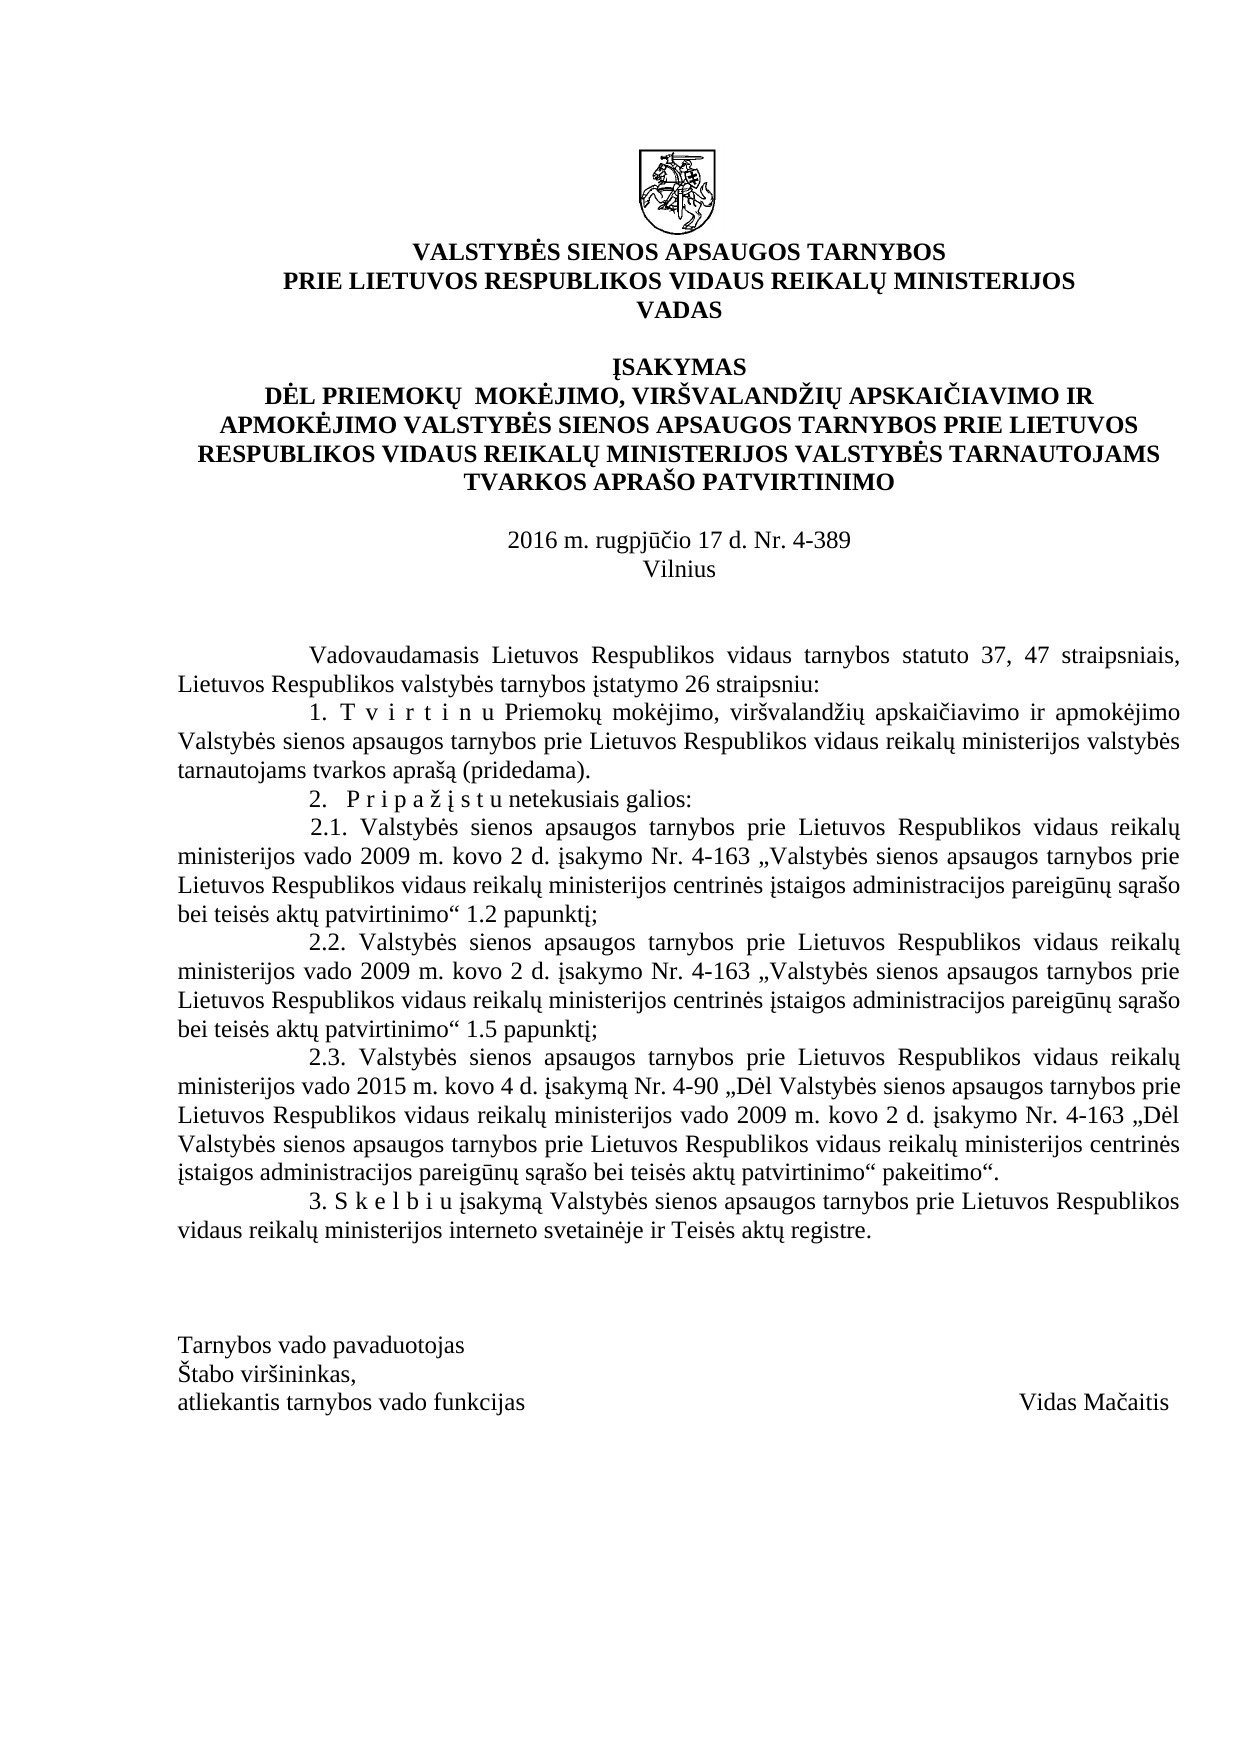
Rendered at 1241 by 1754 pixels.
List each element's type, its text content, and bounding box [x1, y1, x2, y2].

text 2016 m. rugpjūčio 17 d. Nr. 4-389 [177, 525, 1181, 554]
text 3. S k e l b i u įsakymą Valstybės sienos apsaugos tarnybos prie Lietuvos Respublikos vidaus reikalų ministerijos interneto svetainėje ir Teisės aktų registre. [177, 1186, 1181, 1244]
text Valstybės sienos apsaugos tarnybos [177, 237, 1181, 266]
text PRIE LIETUVOS RESPUBLIKOS Vidaus reikalų ministerijos [177, 266, 1181, 295]
text Tarnybos vado pavaduotojas [177, 1330, 1181, 1359]
text Vadovaudamasis Lietuvos Respublikos vidaus tarnybos statuto 37, 47 straipsniais, Lietuvos Respublikos valstybės tarnybos įstatymo 26 straipsniu: [177, 640, 1181, 697]
text Vilnius [177, 554, 1181, 582]
text 2.1. Valstybės sienos apsaugos tarnybos prie Lietuvos Respublikos vidaus reikalų ministerijos vado 2009 m. kovo 2 d. įsakymo Nr. 4-163 „Valstybės sienos apsaugos tarnybos prie Lietuvos Respublikos vidaus reikalų ministerijos centrinės įstaigos administracijos pareigūnų sąrašo bei teisės aktų patvirtinimo“ 1.2 papunktį; [177, 812, 1181, 927]
text Štabo viršininkas, [177, 1359, 1181, 1387]
text DĖL PRIEMOKŲ MOKĖJIMO, VIRŠVALANDŽIŲ APSKAIČIAVIMO IR APMOKĖJIMO VALSTYBĖS SIENOS APSAUGOS TARNYBOS PRIE LIETUVOS RESPUBLIKOS VIDAUS REIKALŲ MINISTERIJOS VALSTYBĖS TARNAUTOJAMS TVARKOS APRAŠO PATVIRTINIMO [177, 381, 1181, 496]
text atliekantis tarnybos vado funkcijas Vidas Mačaitis [177, 1387, 1181, 1416]
text Vadas [177, 295, 1181, 324]
text ĮSAKYMAS [177, 352, 1181, 381]
text 1. T v i r t i n u Priemokų mokėjimo, viršvalandžių apskaičiavimo ir apmokėjimo Valstybės sienos apsaugos tarnybos prie Lietuvos Respublikos vidaus reikalų ministerijos valstybės tarnautojams tvarkos aprašą (pridedama). [177, 697, 1181, 784]
text 2.3. Valstybės sienos apsaugos tarnybos prie Lietuvos Respublikos vidaus reikalų ministerijos vado 2015 m. kovo 4 d. įsakymą Nr. 4-90 „Dėl Valstybės sienos apsaugos tarnybos prie Lietuvos Respublikos vidaus reikalų ministerijos vado 2009 m. kovo 2 d. įsakymo Nr. 4-163 „Dėl Valstybės sienos apsaugos tarnybos prie Lietuvos Respublikos vidaus reikalų ministerijos centrinės įstaigos administracijos pareigūnų sąrašo bei teisės aktų patvirtinimo“ pakeitimo“. [177, 1042, 1181, 1186]
text 2. P r i p a ž į s t u netekusiais galios: [308, 784, 1181, 812]
text 2.2. Valstybės sienos apsaugos tarnybos prie Lietuvos Respublikos vidaus reikalų ministerijos vado 2009 m. kovo 2 d. įsakymo Nr. 4-163 „Valstybės sienos apsaugos tarnybos prie Lietuvos Respublikos vidaus reikalų ministerijos centrinės įstaigos administracijos pareigūnų sąrašo bei teisės aktų patvirtinimo“ 1.5 papunktį; [177, 927, 1181, 1042]
